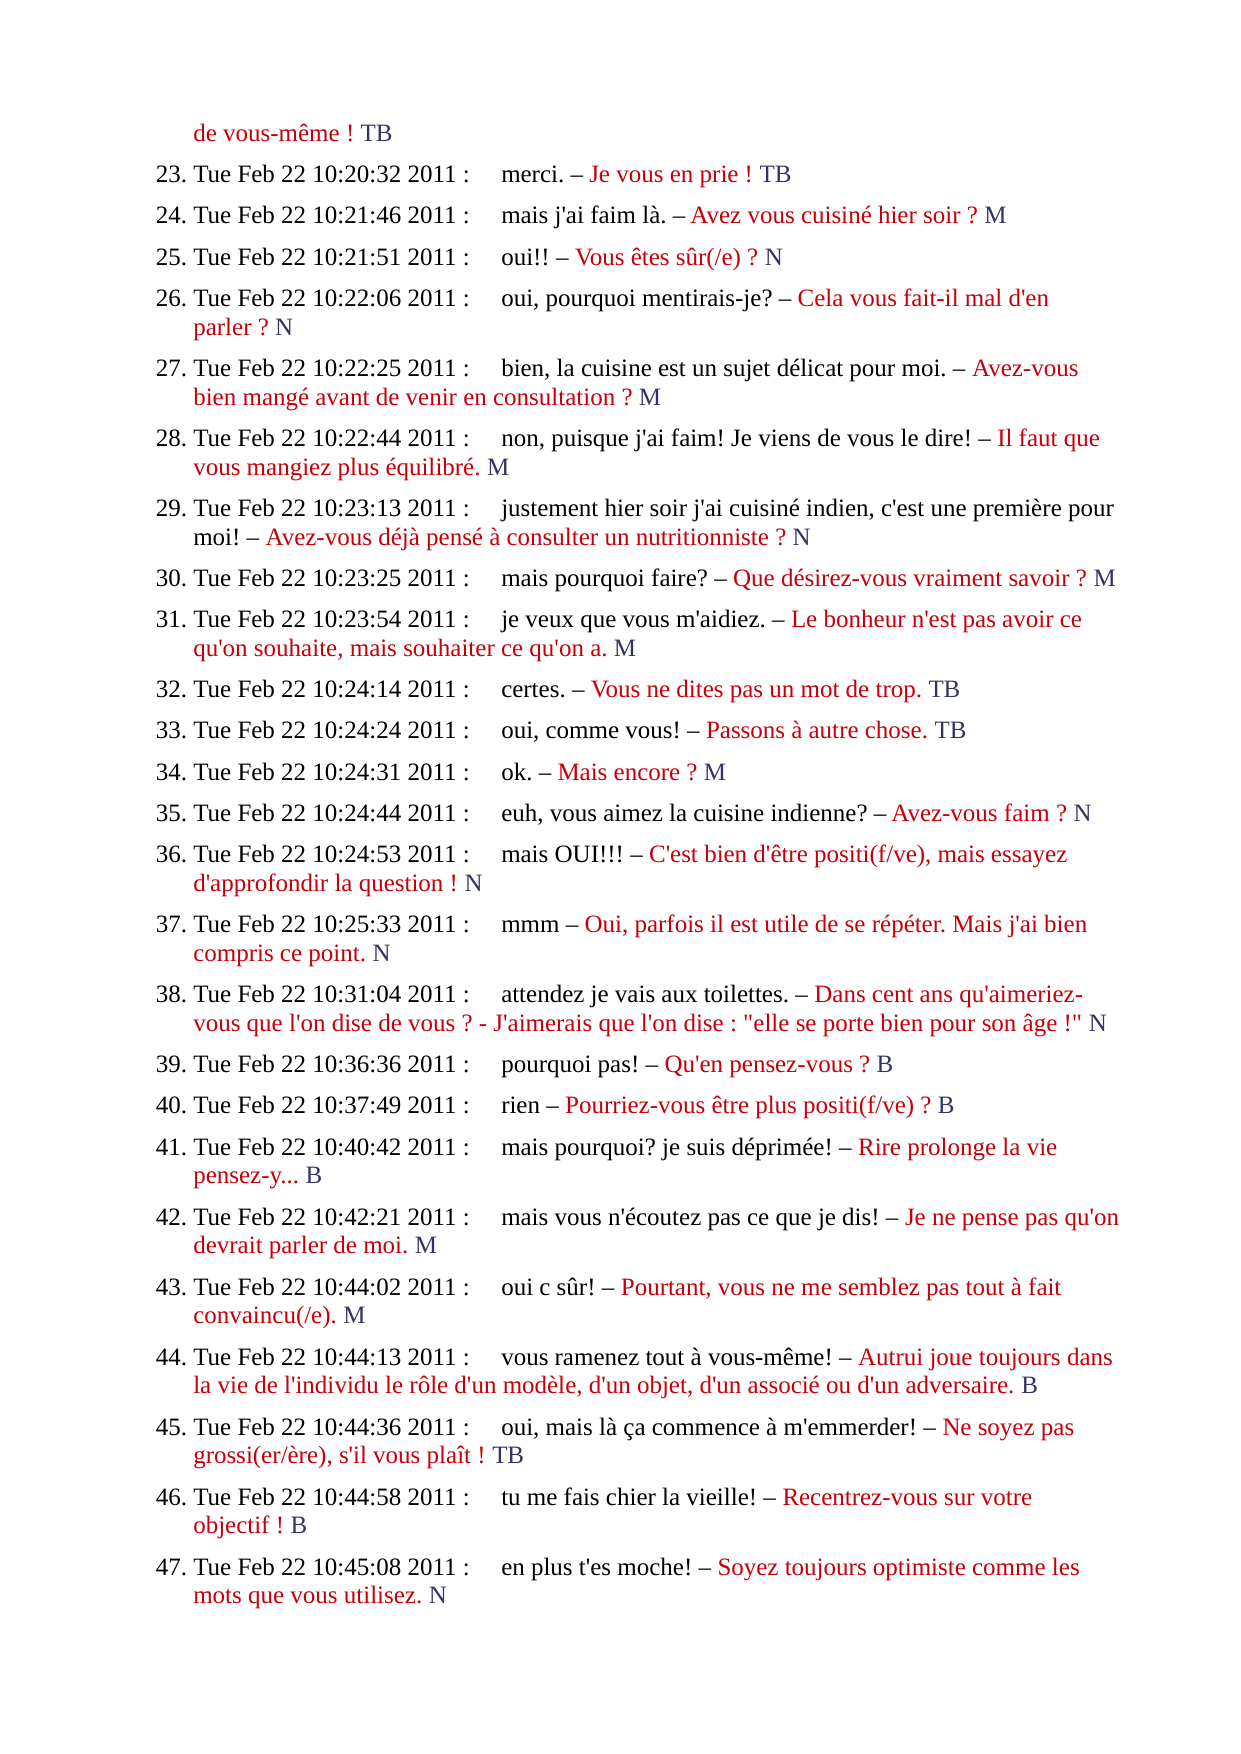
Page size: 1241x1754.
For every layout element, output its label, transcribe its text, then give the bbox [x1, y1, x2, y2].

list Tue Feb 22 10:24:14 2011 : certes. – Vous ne dites pas un mot de trop. TB [156, 674, 1122, 703]
list Tue Feb 22 10:24:24 2011 : oui, comme vous! – Passons à autre chose. TB [156, 716, 1122, 744]
list Tue Feb 22 10:22:06 2011 : oui, pourquoi mentirais-je? – Cela vous fait-il mal d'en parler ? N [156, 283, 1122, 341]
list Tue Feb 22 10:20:32 2011 : merci. – Je vous en prie ! TB [156, 159, 1122, 188]
list Tue Feb 22 10:25:33 2011 : mmm – Oui, parfois il est utile de se répéter. Mais j'ai bien compris ce point. N [156, 909, 1122, 967]
list Tue Feb 22 10:45:08 2011 : en plus t'es moche! – Soyez toujours optimiste comme les mots que vous utilisez. N [156, 1552, 1122, 1609]
list Tue Feb 22 10:21:46 2011 : mais j'ai faim là. – Avez vous cuisiné hier soir ? M [156, 201, 1122, 229]
list Tue Feb 22 10:44:02 2011 : oui c sûr! – Pourtant, vous ne me semblez pas tout à fait convaincu(/e). M [156, 1272, 1122, 1329]
list Tue Feb 22 10:36:36 2011 : pourquoi pas! – Qu'en pensez-vous ? B [156, 1049, 1122, 1078]
list Tue Feb 22 10:40:42 2011 : mais pourquoi? je suis déprimée! – Rire prolonge la vie pensez-y... B [156, 1132, 1122, 1189]
list Tue Feb 22 10:23:25 2011 : mais pourquoi faire? – Que désirez-vous vraiment savoir ? M [156, 563, 1122, 592]
list Tue Feb 22 10:24:44 2011 : euh, vous aimez la cuisine indienne? – Avez-vous faim ? N [156, 798, 1122, 827]
list Tue Feb 22 10:37:49 2011 : rien – Pourriez-vous être plus positi(f/ve) ? B [156, 1091, 1122, 1119]
list Tue Feb 22 10:22:25 2011 : bien, la cuisine est un sujet délicat pour moi. – Avez-vous bien mangé avant de venir en consultation ? M [156, 353, 1122, 411]
list Tue Feb 22 10:31:04 2011 : attendez je vais aux toilettes. – Dans cent ans qu'aimeriez-vous que l'on dise de vous ? - J'aimerais que l'on dise : "elle se porte bien pour son âge !" N [156, 979, 1122, 1037]
list Tue Feb 22 10:44:36 2011 : oui, mais là ça commence à m'emmerder! – Ne soyez pas grossi(er/ère), s'il vous plaît ! TB [156, 1412, 1122, 1469]
list Tue Feb 22 10:24:53 2011 : mais OUI!!! – C'est bien d'être positi(f/ve), mais essayez d'approfondir la question ! N [156, 839, 1122, 897]
list Tue Feb 22 10:42:21 2011 : mais vous n'écoutez pas ce que je dis! – Je ne pense pas qu'on devrait parler de moi. M [156, 1202, 1122, 1259]
list Tue Feb 22 10:44:13 2011 : vous ramenez tout à vous-même! – Autrui joue toujours dans la vie de l'individu le rôle d'un modèle, d'un objet, d'un associé ou d'un adversaire. B [156, 1342, 1122, 1399]
list Tue Feb 22 10:21:51 2011 : oui!! – Vous êtes sûr(/e) ? N [156, 242, 1122, 271]
list de vous-même ! TB [156, 118, 1122, 147]
list Tue Feb 22 10:22:44 2011 : non, puisque j'ai faim! Je viens de vous le dire! – Il faut que vous mangiez plus équilibré. M [156, 423, 1122, 481]
list Tue Feb 22 10:23:13 2011 : justement hier soir j'ai cuisiné indien, c'est une première pour moi! – Avez-vous déjà pensé à consulter un nutritionniste ? N [156, 493, 1122, 551]
list Tue Feb 22 10:44:58 2011 : tu me fais chier la vieille! – Recentrez-vous sur votre objectif ! B [156, 1482, 1122, 1539]
list Tue Feb 22 10:23:54 2011 : je veux que vous m'aidiez. – Le bonheur n'est pas avoir ce qu'on souhaite, mais souhaiter ce qu'on a. M [156, 604, 1122, 662]
list Tue Feb 22 10:24:31 2011 : ok. – Mais encore ? M [156, 757, 1122, 786]
